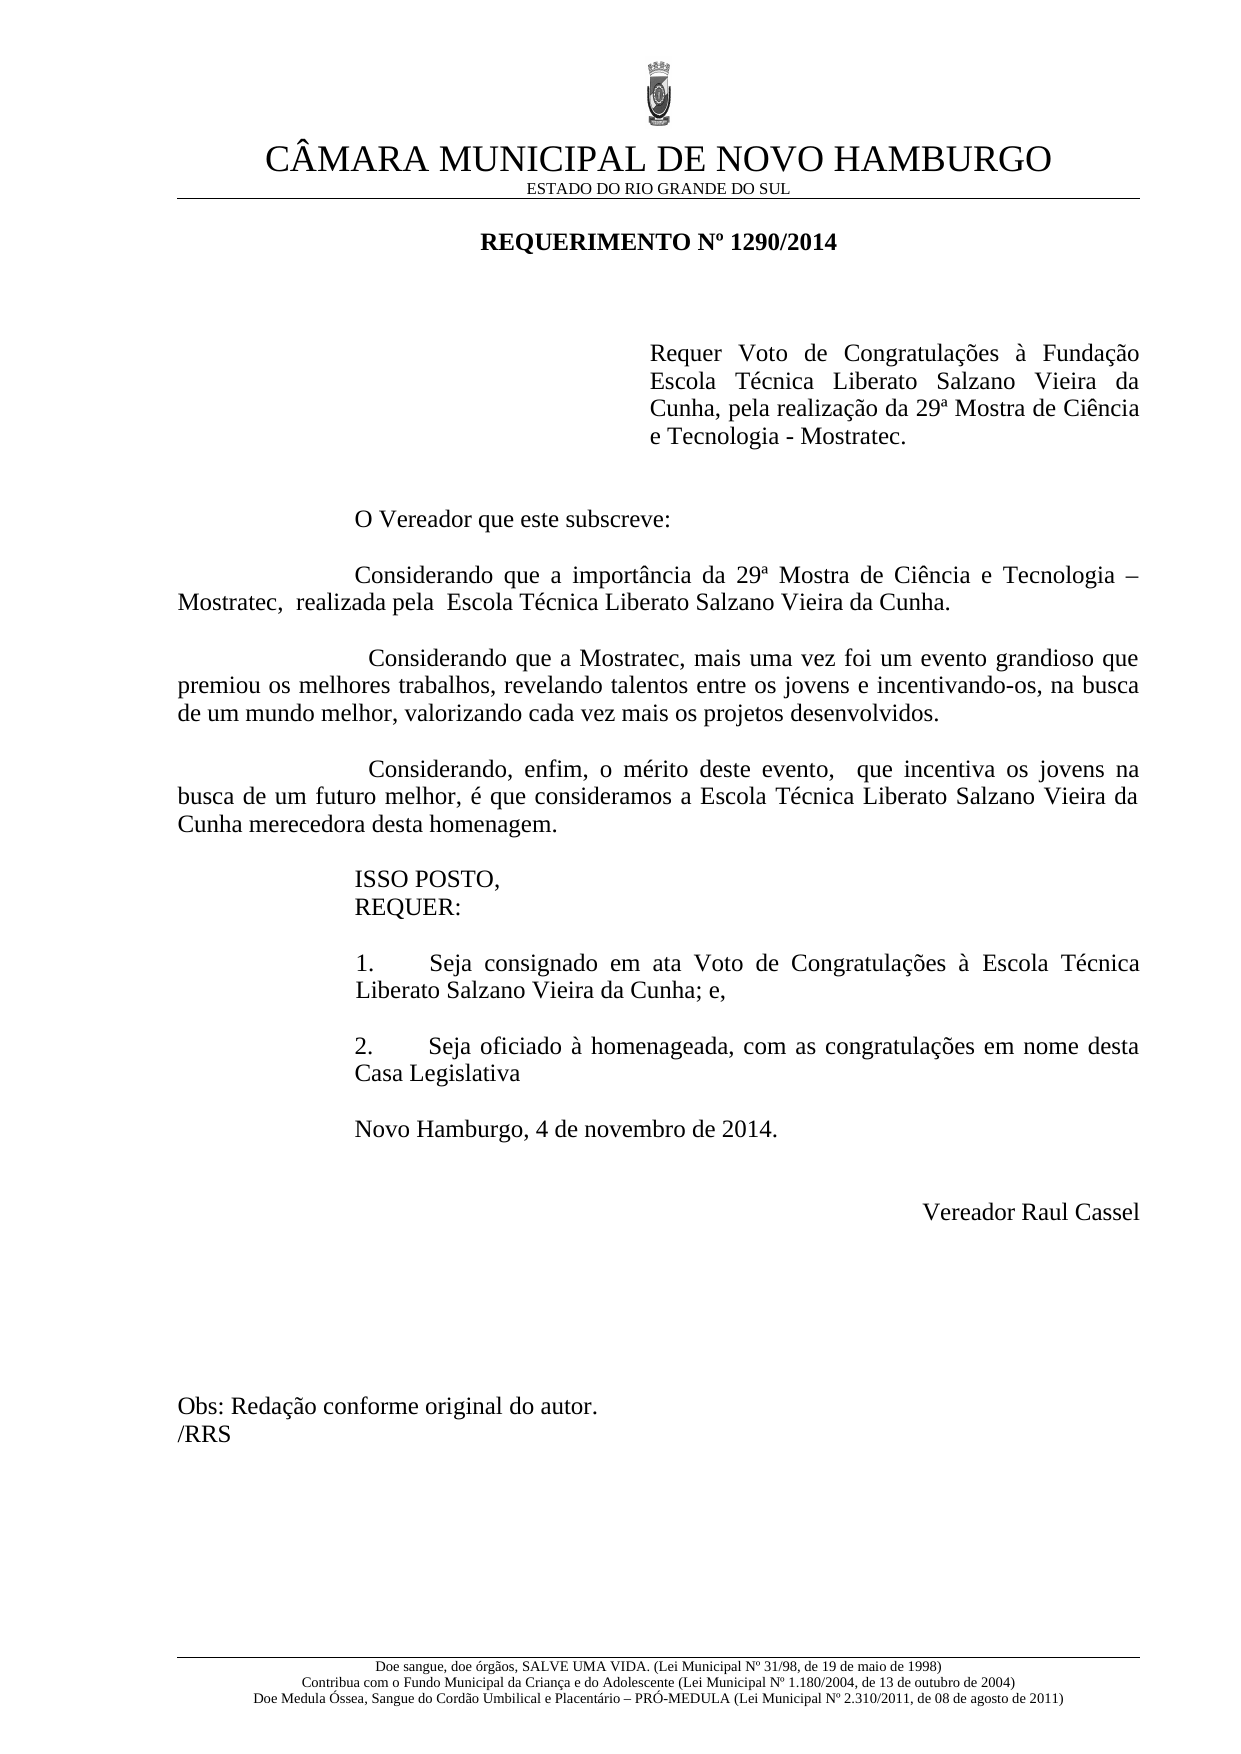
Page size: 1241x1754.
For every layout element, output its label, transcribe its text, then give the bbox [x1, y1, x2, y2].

text REQUERIMENTO Nº 1290/2014 [177, 228, 1140, 256]
text Considerando que a Mostratec, mais uma vez foi um evento grandioso que premiou os melhores trabalhos, revelando talentos entre os jovens e incentivando-os, na busca de um mundo melhor, valorizando cada vez mais os projetos desenvolvidos. [177, 644, 1140, 727]
text Requer Voto de Congratulações à Fundação Escola Técnica Liberato Salzano Vieira da Cunha, pela realização da 29ª Mostra de Ciência e Tecnologia - Mostratec. [649, 339, 1140, 450]
text 2. Seja oficiado à homenageada, com as congratulações em nome desta Casa Legislativa [354, 1032, 1140, 1087]
text Obs: Redação conforme original do autor. [177, 1392, 1140, 1420]
text /RRS [177, 1420, 1140, 1447]
text O Vereador que este subscreve: [177, 505, 1140, 533]
text Considerando, enfim, o mérito deste evento, que incentiva os jovens na busca de um futuro melhor, é que consideramos a Escola Técnica Liberato Salzano Vieira da Cunha merecedora desta homenagem. [177, 755, 1140, 838]
text 1. Seja consignado em ata Voto de Congratulações à Escola Técnica Liberato Salzano Vieira da Cunha; e, [355, 949, 1140, 1004]
text REQUER: [177, 893, 1140, 921]
text Novo Hamburgo, 4 de novembro de 2014. [177, 1115, 1140, 1143]
text ISSO POSTO, [177, 866, 1140, 893]
text Considerando que a importância da 29ª Mostra de Ciência e Tecnologia – Mostratec, realizada pela Escola Técnica Liberato Salzano Vieira da Cunha. [177, 561, 1140, 616]
text Vereador Raul Cassel [177, 1198, 1140, 1226]
